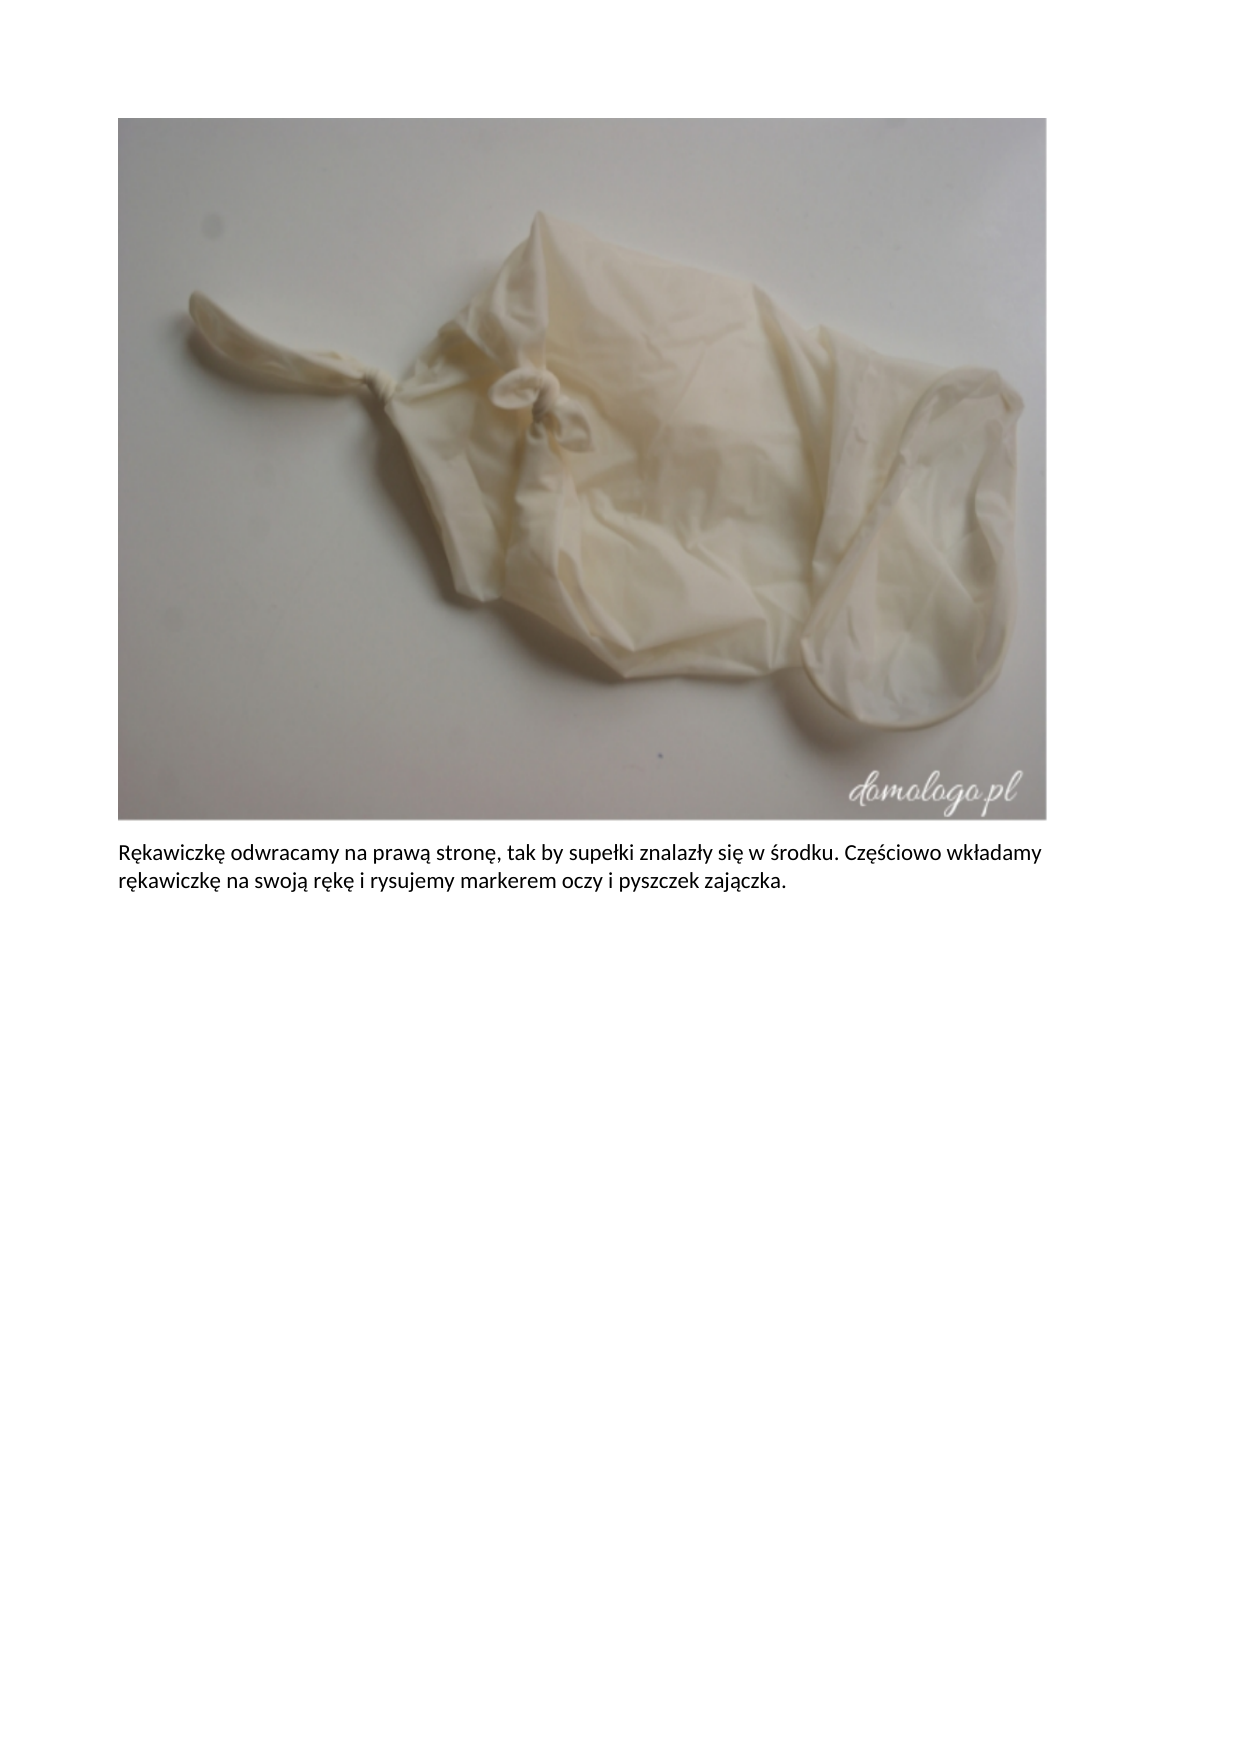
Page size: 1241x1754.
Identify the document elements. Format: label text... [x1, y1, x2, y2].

text Rękawiczkę odwracamy na prawą stronę, tak by supełki znalazły się w środku. Częściowo wkładamy rękawiczkę na swoją rękę i rysujemy markerem oczy i pyszczek zajączka. [118, 838, 1122, 894]
